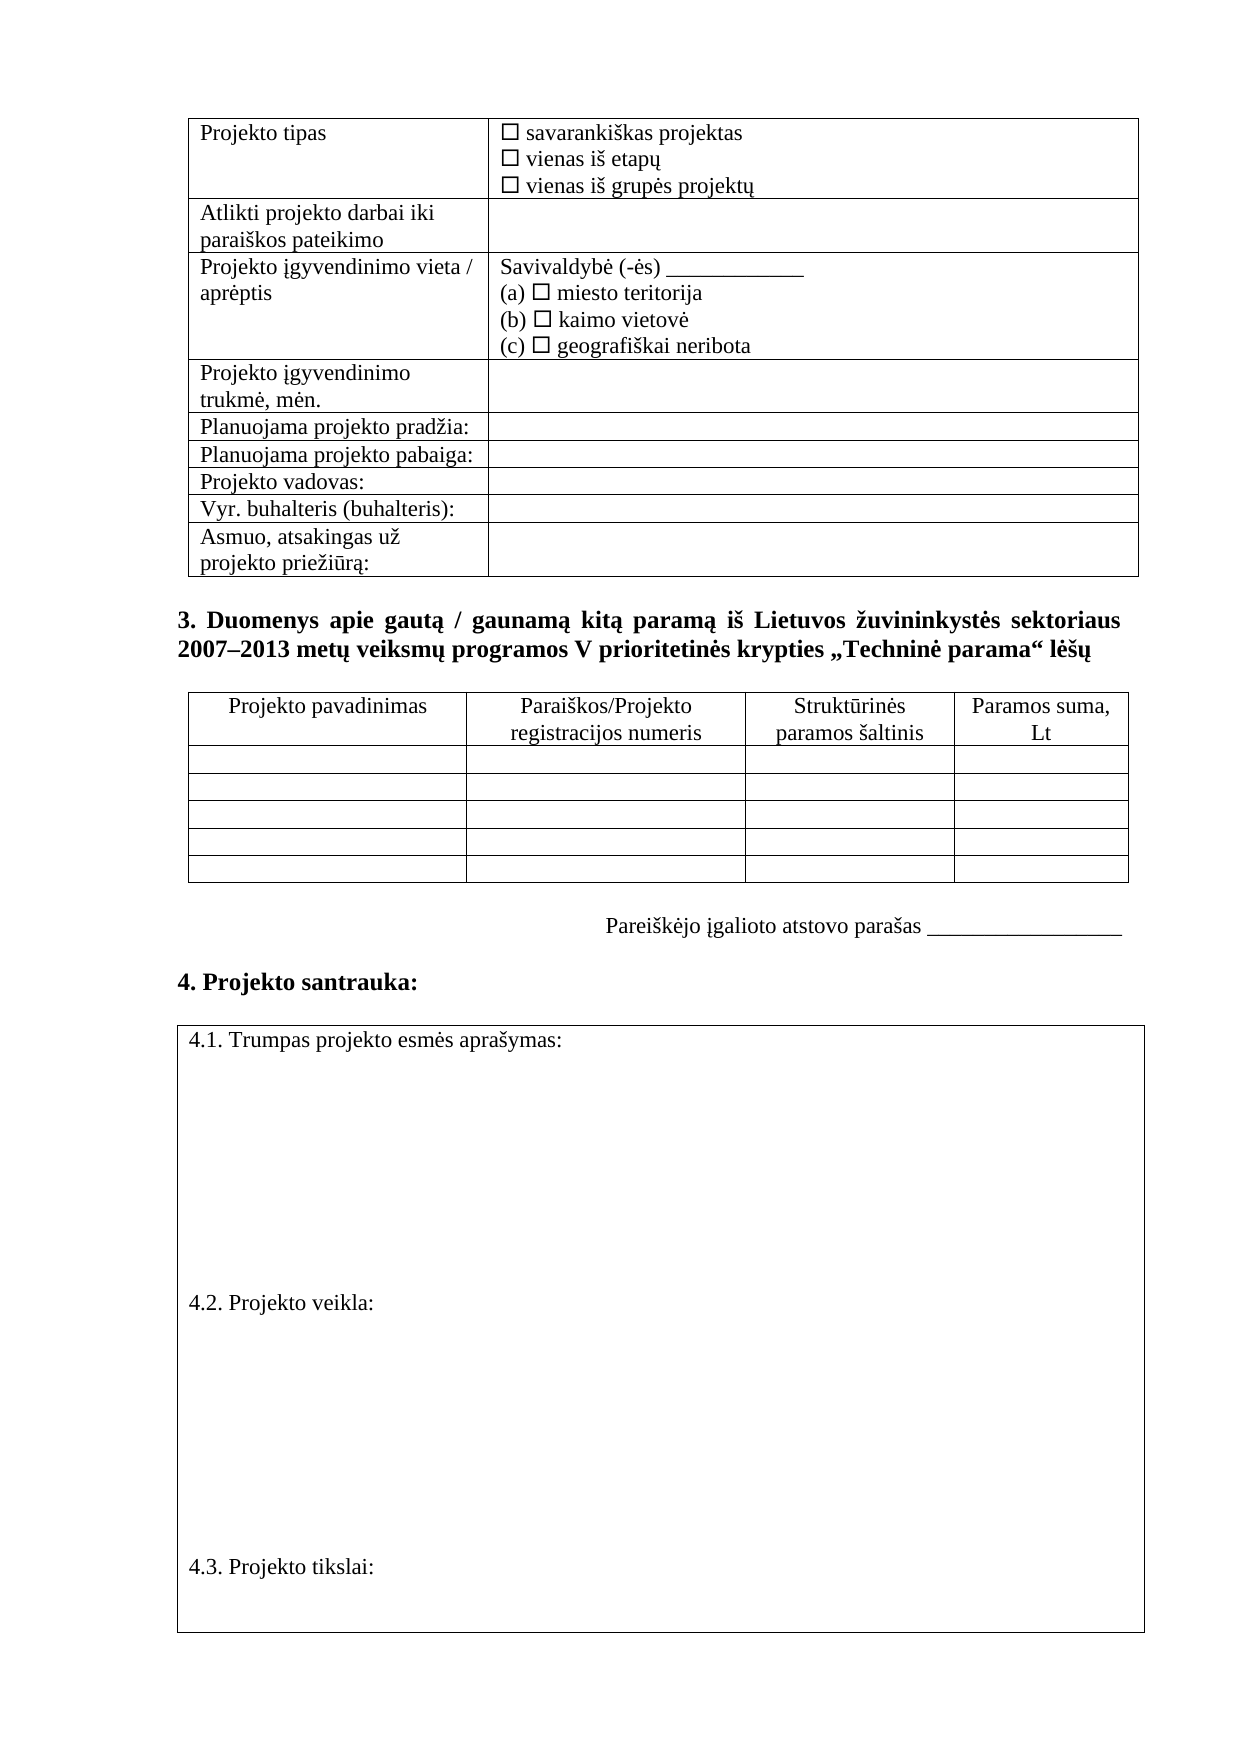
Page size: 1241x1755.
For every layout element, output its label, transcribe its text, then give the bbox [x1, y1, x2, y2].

table_cell [489, 468, 1138, 494]
table_header 4.1. Trumpas projekto esmės aprašymas: 4.2. Projekto veikla: 4.3. Projekto tikslai: [178, 1026, 1144, 1632]
table_cell [467, 746, 745, 773]
table_cell [955, 746, 1128, 773]
table_cell [746, 829, 954, 855]
table_cell Projekto tipas [189, 119, 488, 198]
table_cell [489, 413, 1138, 439]
table_cell [489, 523, 1138, 576]
table_cell Projekto įgyvendinimo vieta / aprėptis [189, 253, 488, 358]
table_cell [955, 801, 1128, 827]
table_cell [467, 801, 745, 827]
text 3. Duomenys apie gautą / gaunamą kitą paramą iš Lietuvos žuvininkystės sektoriaus 2007–2013 metų veiksmų programos V prioritetinės krypties „Techninė parama“ lėšų [177, 605, 1122, 663]
table_cell [467, 829, 745, 855]
table_cell [489, 441, 1138, 467]
table_cell [746, 856, 954, 882]
table_cell Projekto įgyvendinimo trukmė, mėn. [189, 360, 488, 412]
table_cell [189, 774, 466, 800]
table_cell Atlikti projekto darbai iki paraiškos pateikimo [189, 199, 488, 252]
table_cell Savivaldybė (-ės) ____________ (a) [] miesto teritorija (b) [] kaimo vietovė (c) [] geografiškai neribota [489, 253, 1138, 358]
table_cell Planuojama projekto pabaiga: [189, 441, 488, 467]
table_cell [189, 801, 466, 827]
table_cell [955, 829, 1128, 855]
table_cell [489, 495, 1138, 522]
text 4. Projekto santrauka: [177, 967, 1122, 996]
table_cell Planuojama projekto pradžia: [189, 413, 488, 439]
table_cell [467, 856, 745, 882]
table_cell [746, 774, 954, 800]
table_cell [189, 746, 466, 773]
table_cell [746, 746, 954, 773]
table_cell [955, 856, 1128, 882]
table_cell [746, 801, 954, 827]
table_header Paraiškos/Projekto registracijos numeris [467, 693, 745, 745]
table_cell Asmuo, atsakingas už projekto priežiūrą: [189, 523, 488, 576]
table_cell [] savarankiškas projektas [] vienas iš etapų [] vienas iš grupės projektų [489, 119, 1138, 198]
table_cell [489, 199, 1138, 252]
table_cell Vyr. buhalteris (buhalteris): [189, 495, 488, 522]
table_header Paramos suma, Lt [955, 693, 1128, 745]
table_header Struktūrinės paramos šaltinis [746, 693, 954, 745]
table_header Projekto pavadinimas [189, 693, 466, 745]
table_cell [189, 829, 466, 855]
table_cell Projekto vadovas: [189, 468, 488, 494]
table_cell [955, 774, 1128, 800]
table_cell [489, 360, 1138, 412]
text Pareiškėjo įgalioto atstovo parašas _________________ [177, 912, 1122, 938]
table_cell [189, 856, 466, 882]
table_cell [467, 774, 745, 800]
